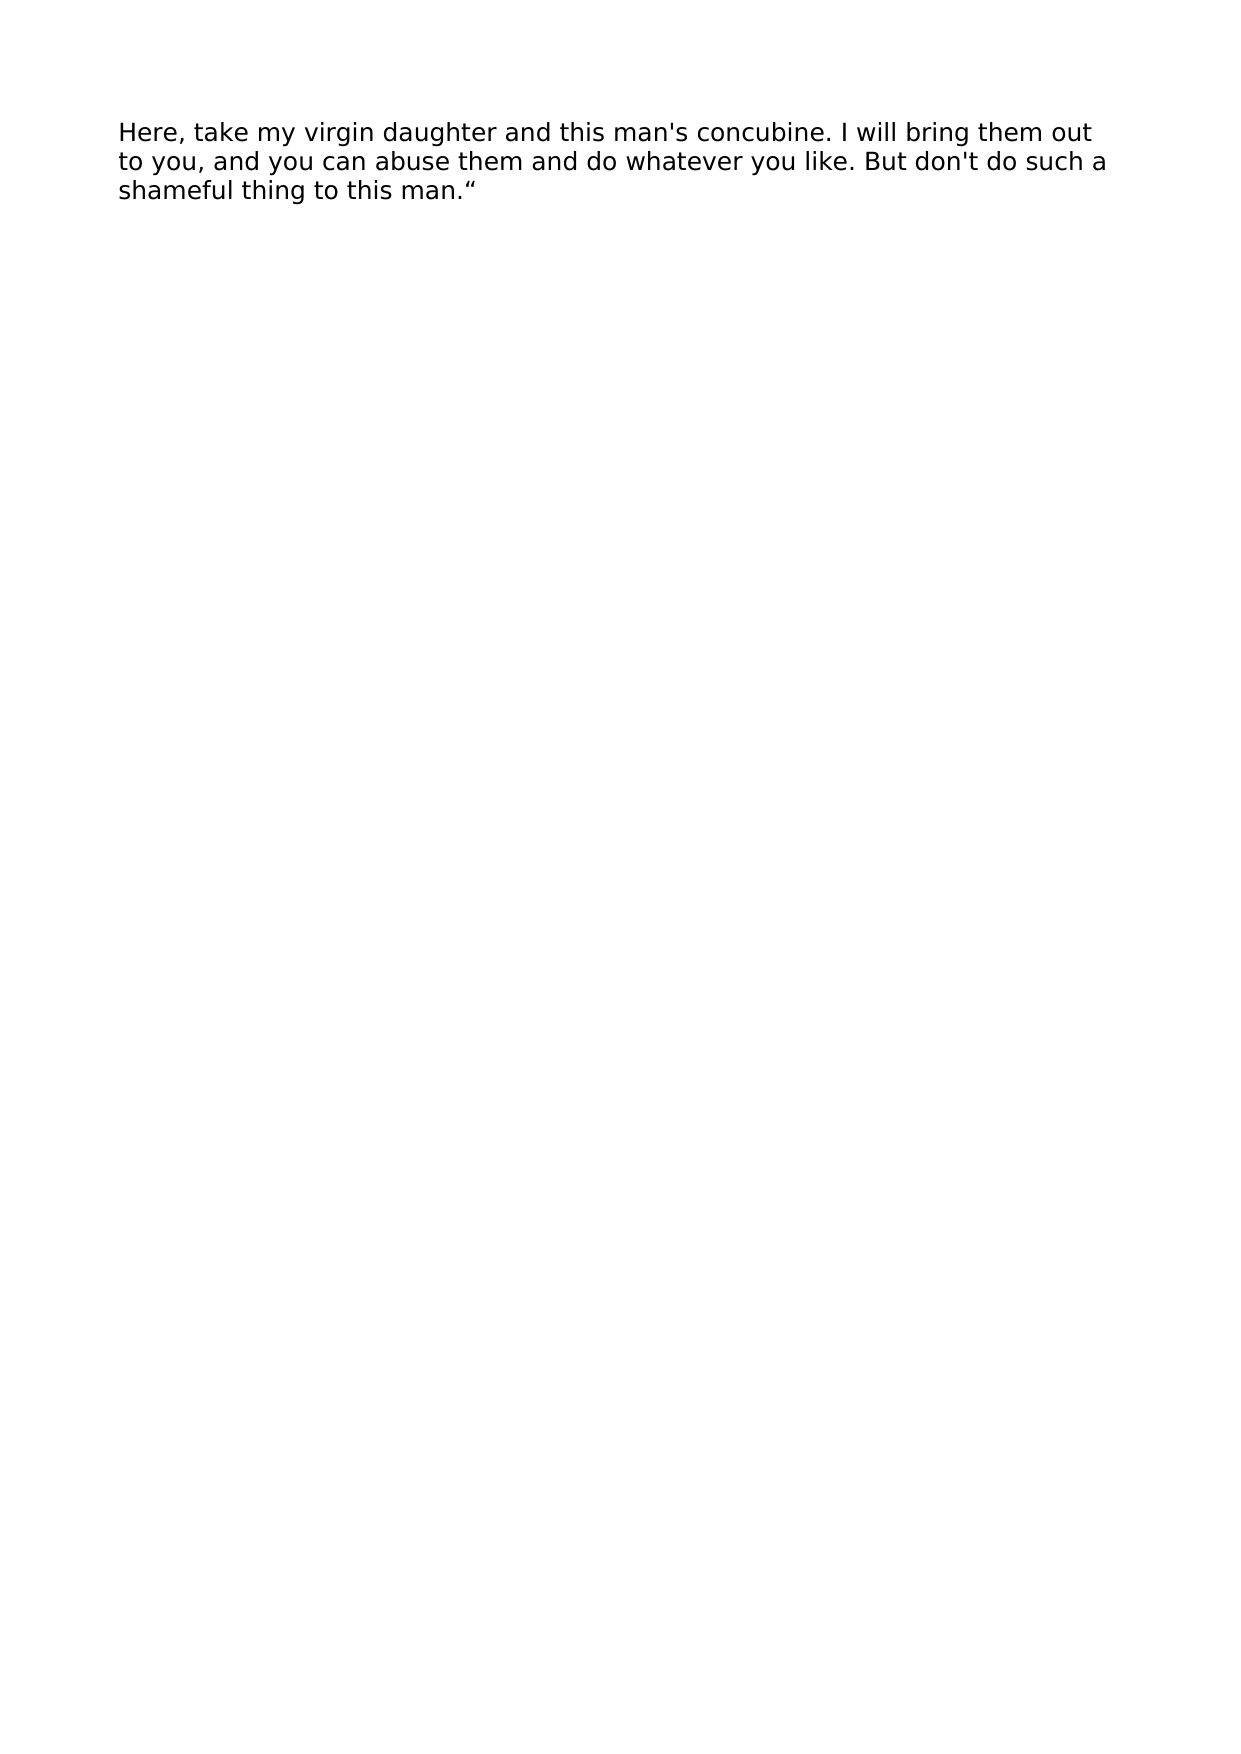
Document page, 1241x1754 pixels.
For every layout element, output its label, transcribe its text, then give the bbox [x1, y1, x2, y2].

text Here, take my virgin daughter and this man's concubine. I will bring them out to you, and you can abuse them and do whatever you like. But don't do such a shameful thing to this man.“ [118, 118, 1122, 206]
